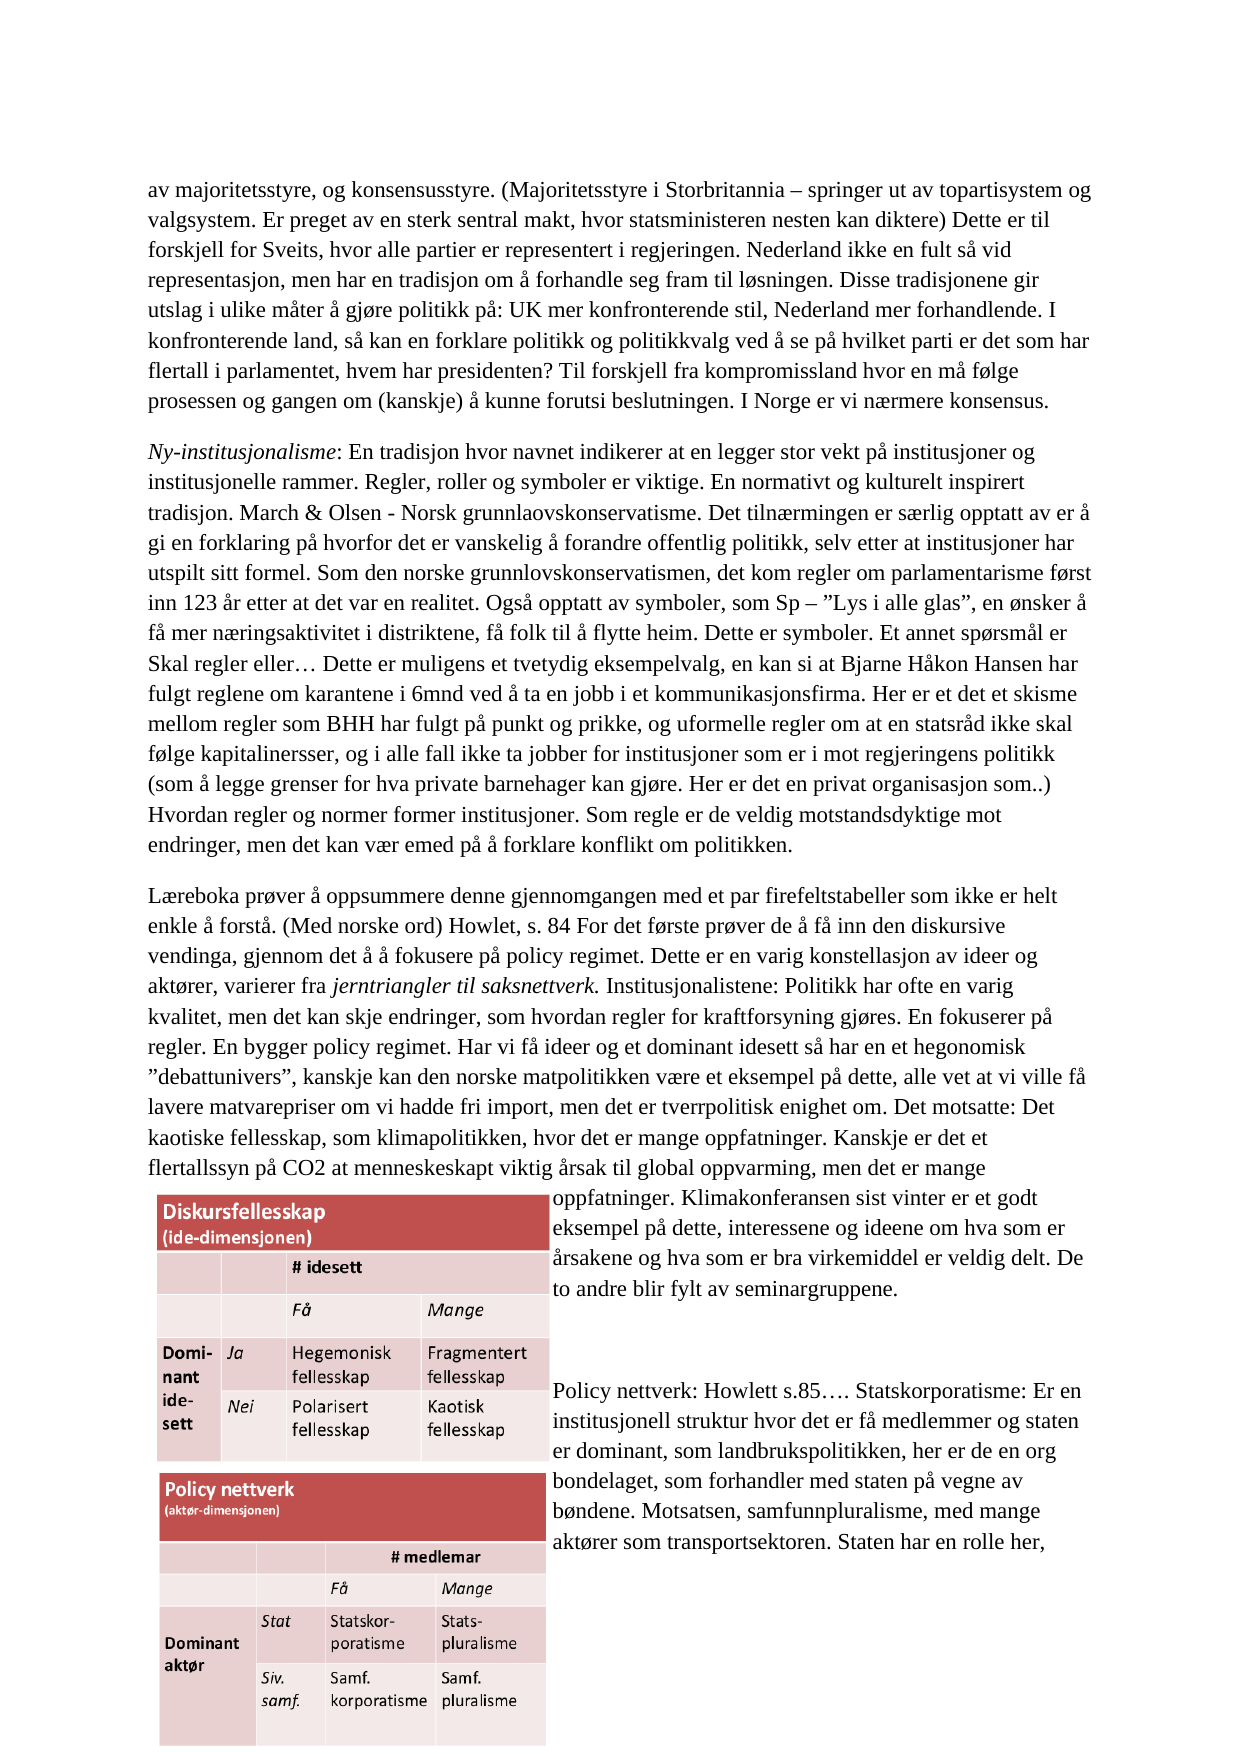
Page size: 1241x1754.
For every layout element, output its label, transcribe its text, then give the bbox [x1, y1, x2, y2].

text av majoritetsstyre, og konsensusstyre. (Majoritetsstyre i Storbritannia – springer ut av topartisystem og valgsystem. Er preget av en sterk sentral makt, hvor statsministeren nesten kan diktere) Dette er til forskjell for Sveits, hvor alle partier er representert i regjeringen. Nederland ikke en fult så vid representasjon, men har en tradisjon om å forhandle seg fram til løsningen. Disse tradisjonene gir utslag i ulike måter å gjøre politikk på: UK mer konfronterende stil, Nederland mer forhandlende. I konfronterende land, så kan en forklare politikk og politikkvalg ved å se på hvilket parti er det som har flertall i parlamentet, hvem har presidenten? Til forskjell fra kompromissland hvor en må følge prosessen og gangen om (kanskje) å kunne forutsi beslutningen. I Norge er vi nærmere konsensus. [148, 176, 1093, 413]
text Læreboka prøver å oppsummere denne gjennomgangen med et par firefeltstabeller som ikke er helt enkle å forstå. (Med norske ord) Howlet, s. 84 For det første prøver de å få inn den diskursive vendinga, gjennom det å å fokusere på policy regimet. Dette er en varig konstellasjon av ideer og aktører, varierer fra jerntriangler til saksnettverk. Institusjonalistene: Politikk har ofte en varig kvalitet, men det kan skje endringer, som hvordan regler for kraftforsyning gjøres. En fokuserer på regler. En bygger policy regimet. Har vi få ideer og et dominant idesett så har en et hegonomisk ”debattunivers”, kanskje kan den norske matpolitikken være et eksempel på dette, alle vet at vi ville få lavere matvarepriser om vi hadde fri import, men det er tverrpolitisk enighet om. Det motsatte: Det kaotiske fellesskap, som klimapolitikken, hvor det er mange oppfatninger. Kanskje er det et flertallssyn på CO2 at menneskeskapt viktig årsak til global oppvarming, men det er mange oppfatninger. Klimakonferansen sist vinter er et godt eksempel på dette, interessene og ideene om hva som er årsakene og hva som er bra virkemiddel er veldig delt. De to andre blir fylt av seminargruppene. [148, 882, 1093, 1301]
text Ny-institusjonalisme: En tradisjon hvor navnet indikerer at en legger stor vekt på institusjoner og institusjonelle rammer. Regler, roller og symboler er viktige. En normativt og kulturelt inspirert tradisjon. March & Olsen - Norsk grunnlaovskonservatisme. Det tilnærmingen er særlig opptatt av er å gi en forklaring på hvorfor det er vanskelig å forandre offentlig politikk, selv etter at institusjoner har utspilt sitt formel. Som den norske grunnlovskonservatismen, det kom regler om parlamentarisme først inn 123 år etter at det var en realitet. Også opptatt av symboler, som Sp – ”Lys i alle glas”, en ønsker å få mer næringsaktivitet i distriktene, få folk til å flytte heim. Dette er symboler. Et annet spørsmål er Skal regler eller… Dette er muligens et tvetydig eksempelvalg, en kan si at Bjarne Håkon Hansen har fulgt reglene om karantene i 6mnd ved å ta en jobb i et kommunikasjonsfirma. Her er et det et skisme mellom regler som BHH har fulgt på punkt og prikke, og uformelle regler om at en statsråd ikke skal følge kapitalinersser, og i alle fall ikke ta jobber for institusjoner som er i mot regjeringens politikk (som å legge grenser for hva private barnehager kan gjøre. Her er det en privat organisasjon som..) Hvordan regler og normer former institusjoner. Som regle er de veldig motstandsdyktige mot endringer, men det kan vær emed på å forklare konflikt om politikken. [148, 438, 1093, 857]
picture [150, 1191, 553, 1751]
text Policy nettverk: Howlett s.85…. Statskorporatisme: Er en institusjonell struktur hvor det er få medlemmer og staten er dominant, som landbrukspolitikken, her er de en org bondelaget, som forhandler med staten på vegne av bøndene. Motsatsen, samfunnpluralisme, med mange aktører som transportsektoren. Staten har en rolle her, [553, 1377, 1093, 1554]
